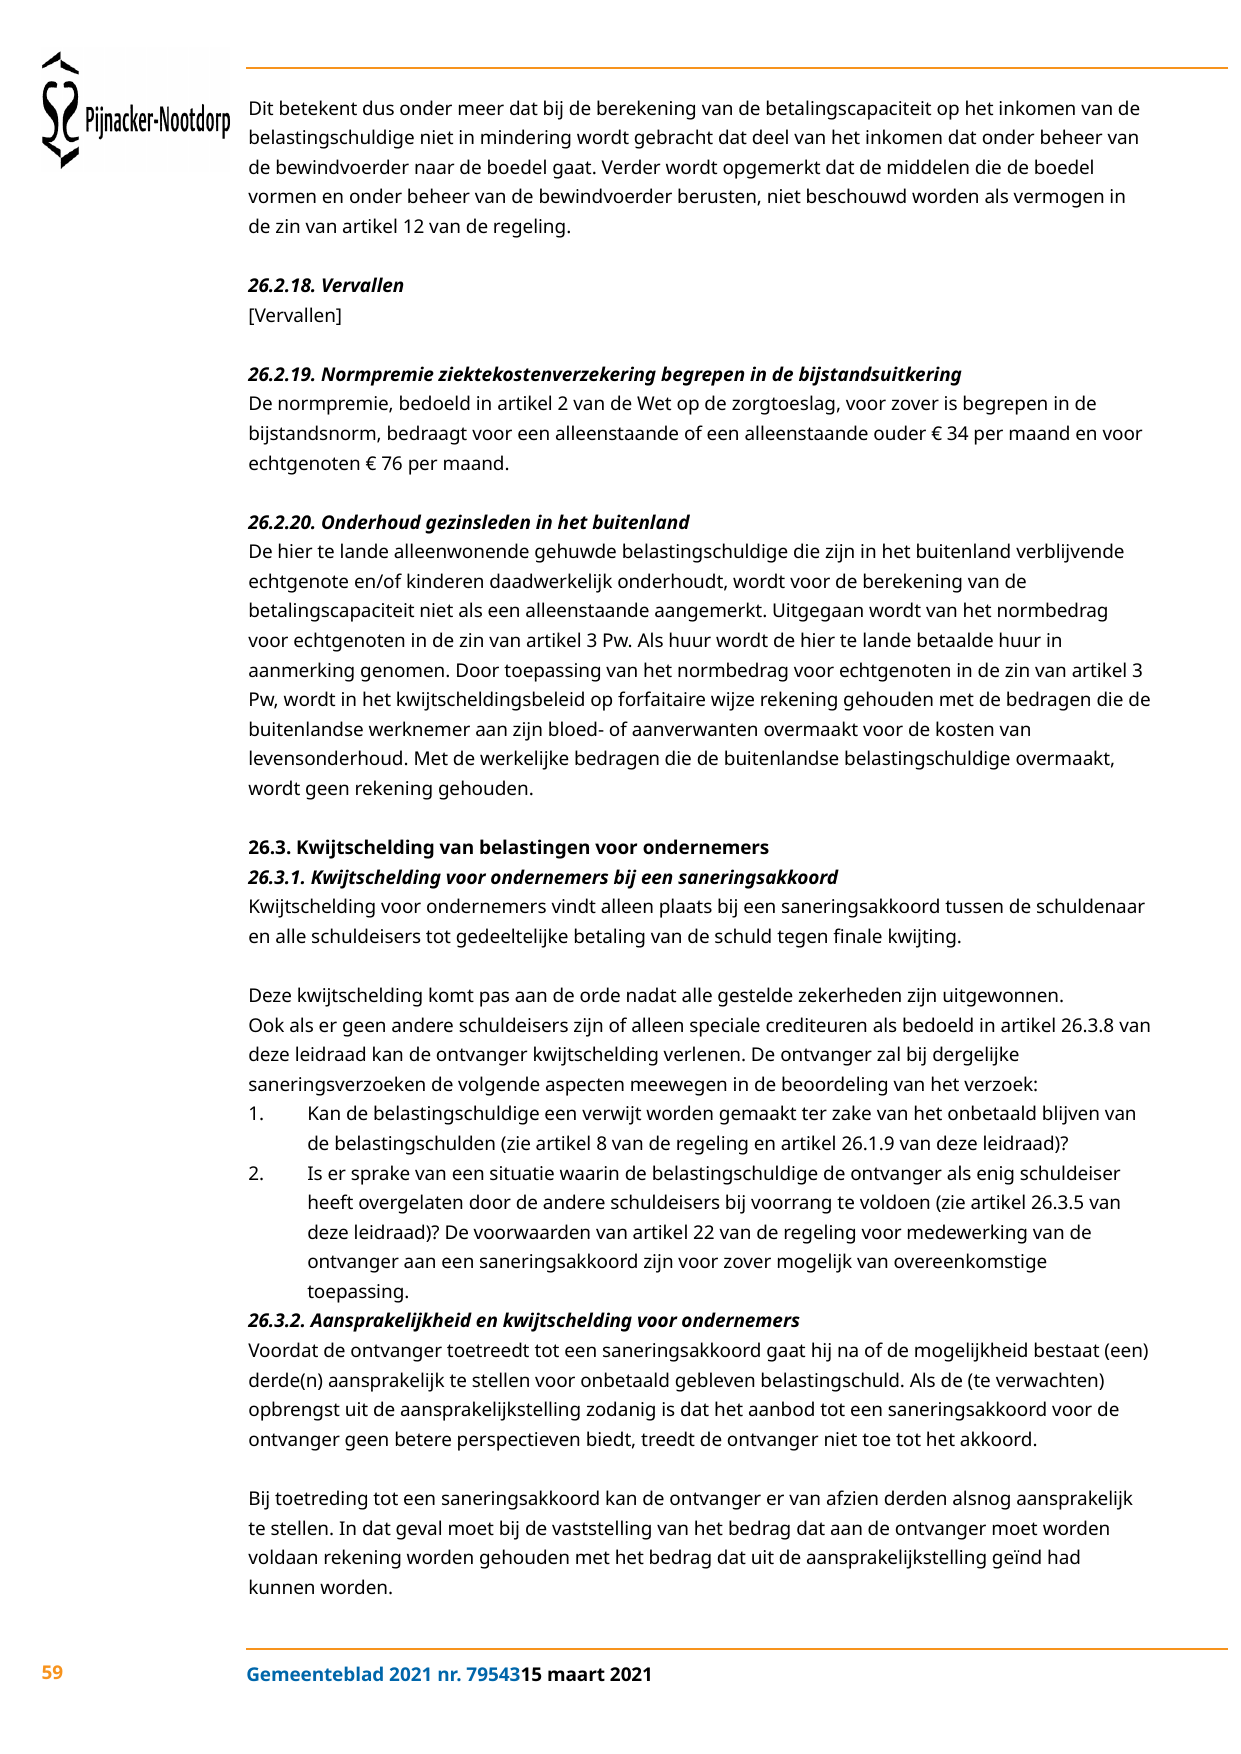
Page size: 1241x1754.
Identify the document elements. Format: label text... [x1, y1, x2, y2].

text 26.3.2. Aansprakelijkheid en kwijtschelding voor ondernemers [248, 1308, 1152, 1333]
text 26.2.20. Onderhoud gezinsleden in het buitenland [248, 509, 1152, 535]
text Deze kwijtschelding komt pas aan de orde nadat alle gestelde zekerheden zijn uitgewonnen. [248, 982, 1152, 1008]
text De normpremie, bedoeld in artikel 2 van de Wet op de zorgtoeslag, voor zover is begrepen in de bijstandsnorm, bedraagt voor een alleenstaande of een alleenstaande ouder € 34 per maand en voor echtgenoten € 76 per maand. [248, 391, 1152, 476]
text Voordat de ontvanger toetreedt tot een saneringsakkoord gaat hij na of de mogelijkheid bestaat (een) derde(n) aansprakelijk te stellen voor onbetaald gebleven belastingschuld. Als de (te verwachten) opbrengst uit de aansprakelijkstelling zodanig is dat het aanbod tot een saneringsakkoord voor de ontvanger geen betere perspectieven biedt, treedt de ontvanger niet toe tot het akkoord. [248, 1337, 1152, 1452]
text Kwijtschelding voor ondernemers vindt alleen plaats bij een saneringsakkoord tussen de schuldenaar en alle schuldeisers tot gedeeltelijke betaling van de schuld tegen finale kwijting. [248, 893, 1152, 949]
text 26.3. Kwijtschelding van belastingen voor ondernemers [248, 834, 1152, 860]
text Dit betekent dus onder meer dat bij de berekening van de betalingscapaciteit op het inkomen van de belastingschuldige niet in mindering wordt gebracht dat deel van het inkomen dat onder beheer van de bewindvoerder naar de boedel gaat. Verder wordt opgemerkt dat de middelen die de boedel vormen en onder beheer van de bewindvoerder berusten, niet beschouwd worden als vermogen in de zin van artikel 12 van de regeling. [248, 95, 1152, 239]
text Bij toetreding tot een saneringsakkoord kan de ontvanger er van afzien derden alsnog aansprakelijk te stellen. In dat geval moet bij de vaststelling van het bedrag dat aan de ontvanger moet worden voldaan rekening worden gehouden met het bedrag dat uit de aansprakelijkstelling geïnd had kunnen worden. [248, 1485, 1152, 1600]
list Is er sprake van een situatie waarin de belastingschuldige de ontvanger als enig schuldeiser heeft overgelaten door de andere schuldeisers bij voorrang te voldoen (zie artikel 26.3.5 van deze leidraad)? De voorwaarden van artikel 22 van de regeling voor medewerking van de ontvanger aan een saneringsakkoord zijn voor zover mogelijk van overeenkomstige toepassing. [248, 1160, 1152, 1304]
text Ook als er geen andere schuldeisers zijn of alleen speciale crediteuren als bedoeld in artikel 26.3.8 van deze leidraad kan de ontvanger kwijtschelding verlenen. De ontvanger zal bij dergelijke saneringsverzoeken de volgende aspecten meewegen in de beoordeling van het verzoek: [248, 1012, 1152, 1097]
text 26.3.1. Kwijtschelding voor ondernemers bij een saneringsakkoord [248, 864, 1152, 890]
text De hier te lande alleenwonende gehuwde belastingschuldige die zijn in het buitenland verblijvende echtgenote en/of kinderen daadwerkelijk onderhoudt, wordt voor de berekening van de betalingscapaciteit niet als een alleenstaande aangemerkt. Uitgegaan wordt van het normbedrag voor echtgenoten in de zin van artikel 3 Pw. Als huur wordt de hier te lande betaalde huur in aanmerking genomen. Door toepassing van het normbedrag voor echtgenoten in de zin van artikel 3 Pw, wordt in het kwijtscheldingsbeleid op forfaitaire wijze rekening gehouden met de bedragen die de buitenlandse werknemer aan zijn bloed- of aanverwanten overmaakt voor de kosten van levensonderhoud. Met de werkelijke bedragen die de buitenlandse belastingschuldige overmaakt, wordt geen rekening gehouden. [248, 538, 1152, 801]
text [Vervallen] [248, 302, 1152, 328]
text 26.2.19. Normpremie ziektekostenverzekering begrepen in de bijstandsuitkering [248, 361, 1152, 387]
text 26.2.18. Vervallen [248, 272, 1152, 298]
list Kan de belastingschuldige een verwijt worden gemaakt ter zake van het onbetaald blijven van de belastingschulden (zie artikel 8 van de regeling en artikel 26.1.9 van deze leidraad)? [248, 1101, 1152, 1156]
picture [41, 47, 231, 172]
